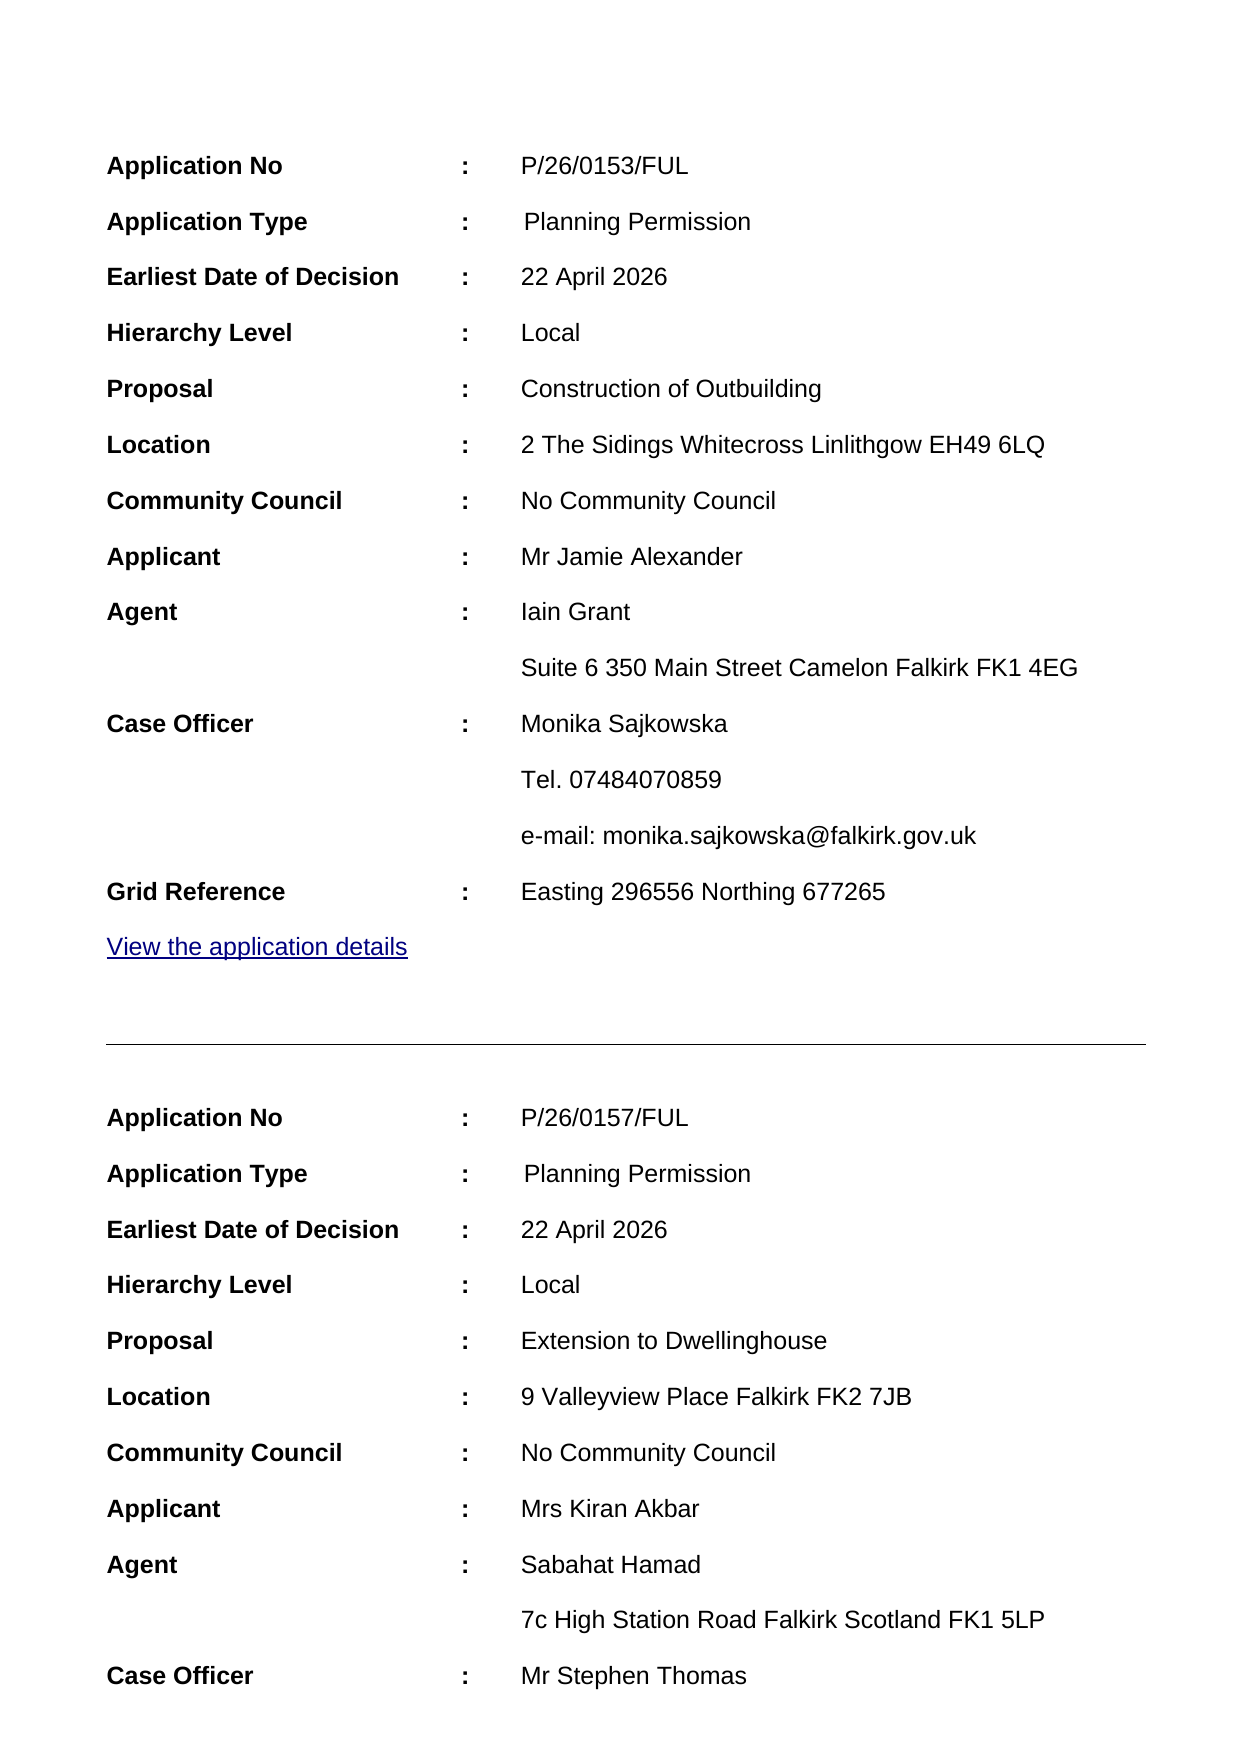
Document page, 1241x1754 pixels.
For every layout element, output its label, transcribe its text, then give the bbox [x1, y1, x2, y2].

text Application Type : Planning Permission [106, 1159, 1146, 1188]
text Proposal : Extension to Dwellinghouse [106, 1326, 1146, 1355]
text Earliest Date of Decision : 22 April 2026 [106, 262, 1146, 291]
text Hierarchy Level : Local [106, 318, 1146, 347]
text Tel. 07484070859 [106, 765, 1146, 794]
text Proposal : Construction of Outbuilding [106, 374, 1146, 403]
text Hierarchy Level : Local [106, 1271, 1146, 1299]
text Agent : Sabahat Hamad [106, 1550, 1146, 1578]
text Applicant : Mr Jamie Alexander [106, 542, 1146, 570]
text 7c High Station Road Falkirk Scotland FK1 5LP [106, 1606, 1146, 1634]
text Application No : P/26/0157/FUL [106, 1103, 1146, 1132]
text Application Type : Planning Permission [106, 207, 1146, 235]
text e-mail: monika.sajkowska@falkirk.gov.uk [106, 821, 1146, 849]
text View the application details [106, 932, 1146, 961]
text Location : 2 The Sidings Whitecross Linlithgow EH49 6LQ [106, 430, 1146, 459]
text Community Council : No Community Council [106, 486, 1146, 514]
text Agent : Iain Grant [106, 597, 1146, 626]
text Suite 6 350 Main Street Camelon Falkirk FK1 4EG [106, 653, 1146, 682]
text Case Officer : Monika Sajkowska [106, 709, 1146, 738]
text Case Officer : Mr Stephen Thomas [106, 1661, 1146, 1690]
text Community Council : No Community Council [106, 1438, 1146, 1467]
text Earliest Date of Decision : 22 April 2026 [106, 1215, 1146, 1243]
text Applicant : Mrs Kiran Akbar [106, 1494, 1146, 1523]
text Location : 9 Valleyview Place Falkirk FK2 7JB [106, 1382, 1146, 1411]
text Grid Reference : Easting 296556 Northing 677265 [106, 877, 1146, 905]
text Application No : P/26/0153/FUL [106, 151, 1146, 179]
